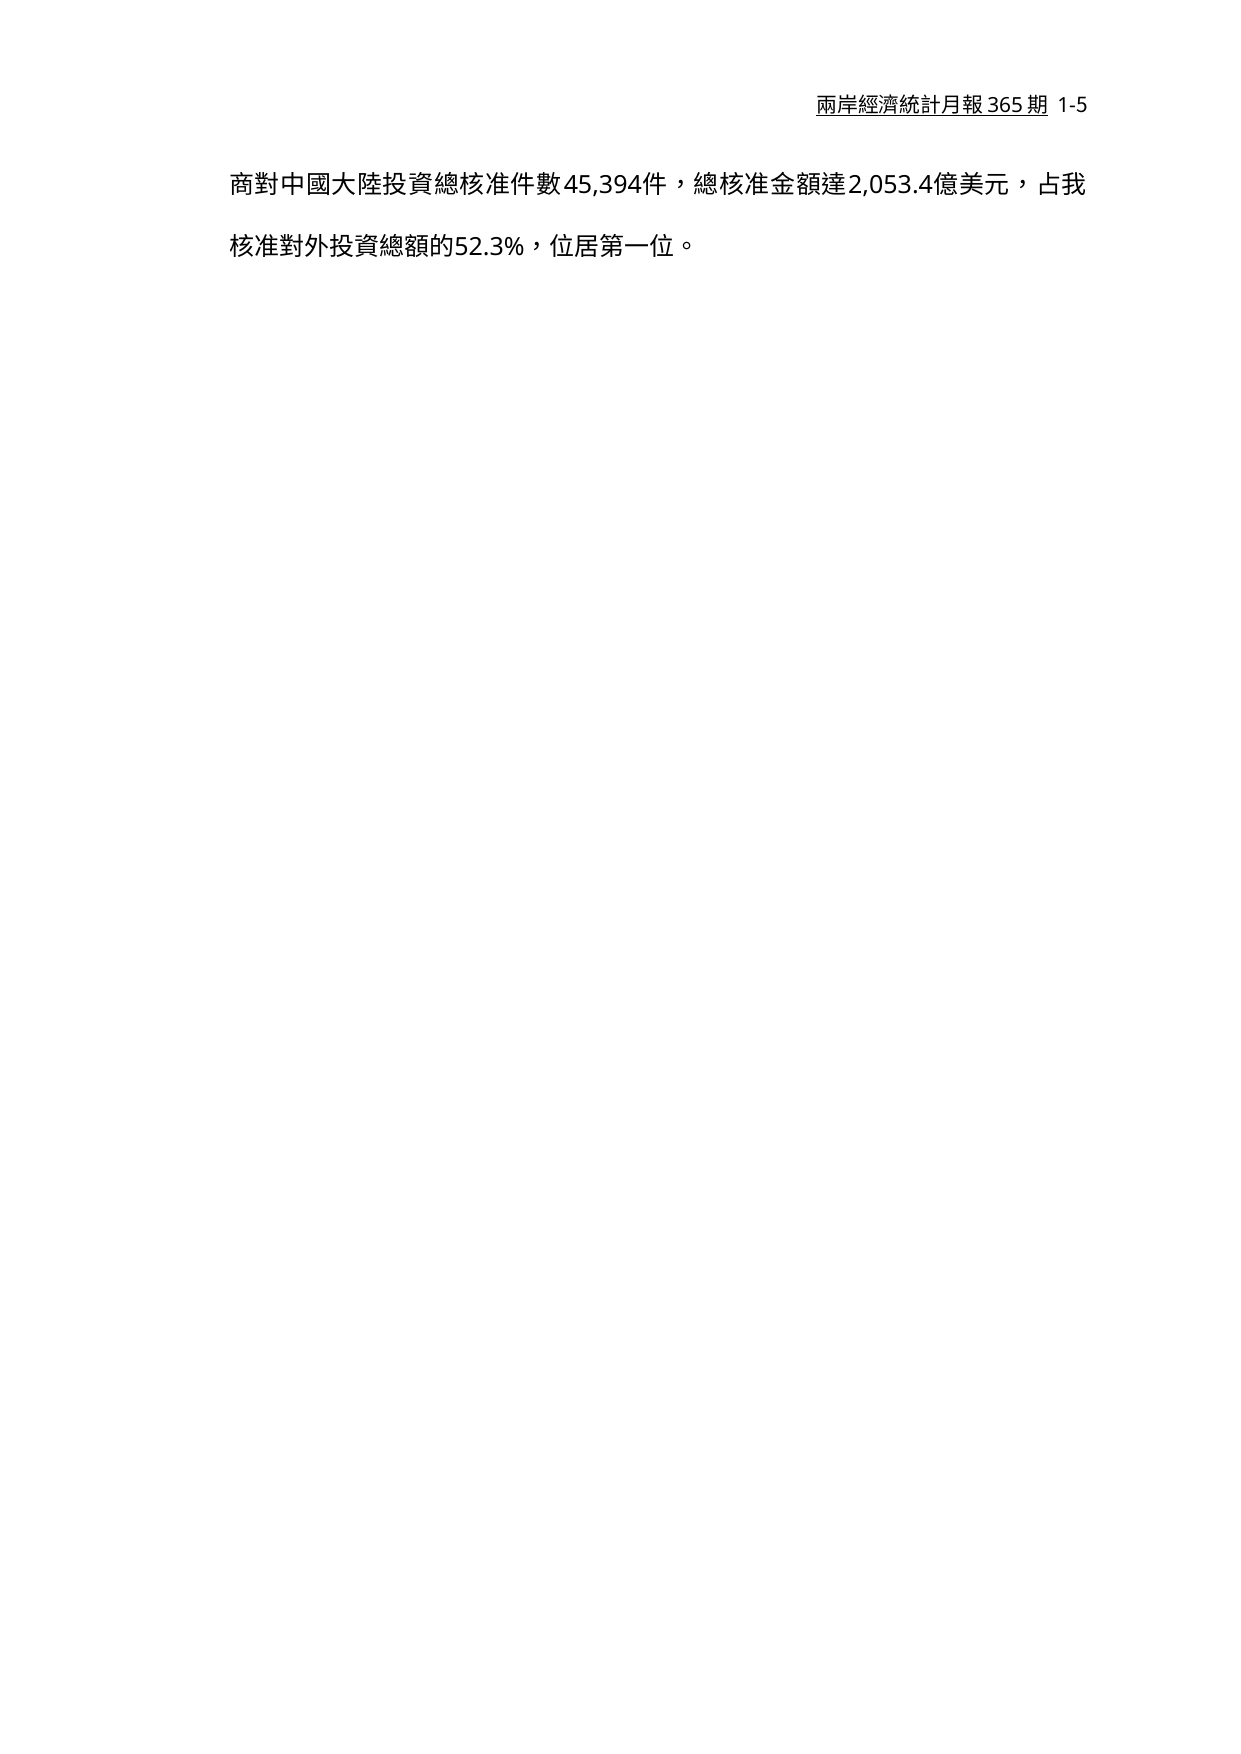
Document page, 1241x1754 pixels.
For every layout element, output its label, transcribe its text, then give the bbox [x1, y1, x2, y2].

text 商對中國大陸投資總核准件數45,394件，總核准金額達2,053.4億美元，占我核准對外投資總額的52.3%，位居第一位。 [177, 141, 1087, 266]
